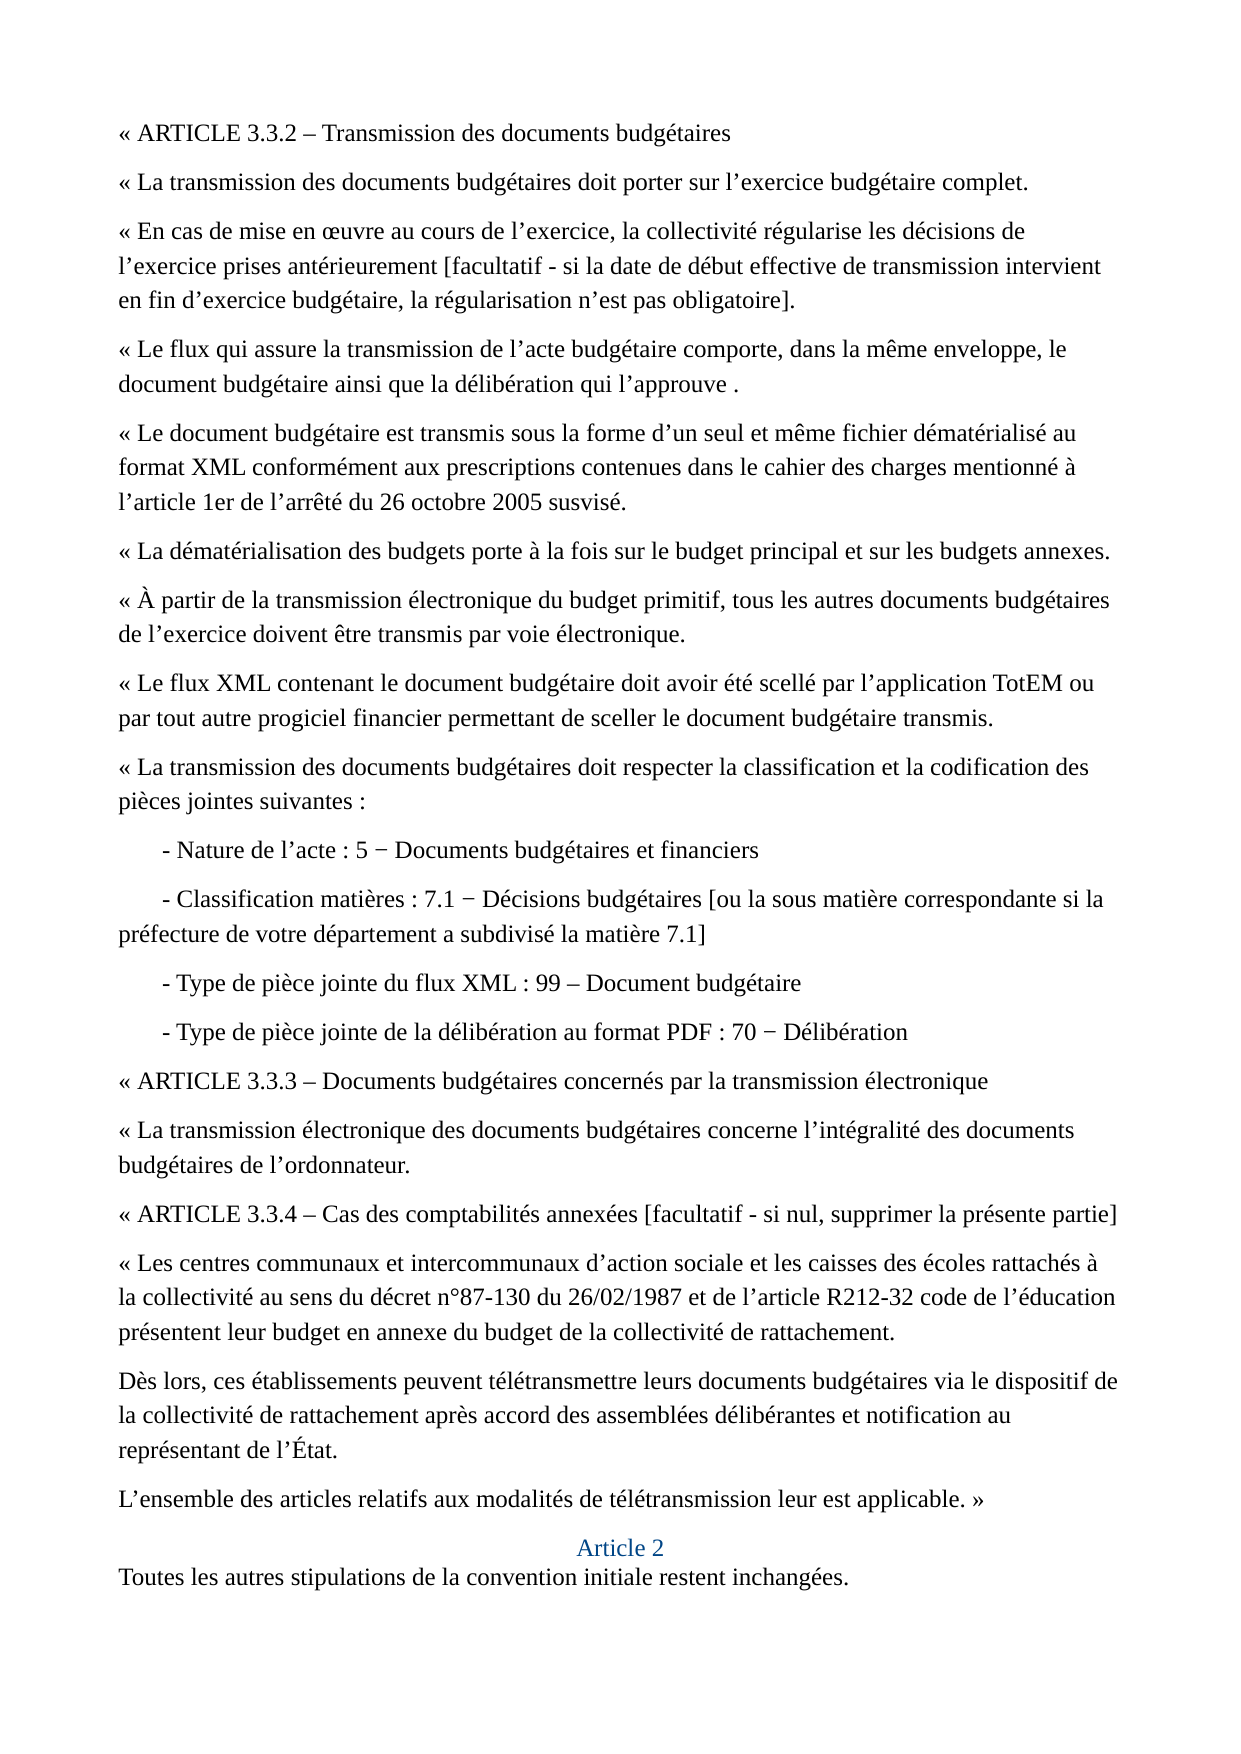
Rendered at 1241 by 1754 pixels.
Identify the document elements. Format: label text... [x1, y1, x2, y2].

text Toutes les autres stipulations de la convention initiale restent inchangées. [118, 1562, 1122, 1591]
text « La transmission des documents budgétaires doit respecter la classification et la codification des pièces jointes suivantes : [118, 752, 1122, 815]
text « La transmission des documents budgétaires doit porter sur l’exercice budgétaire complet. [118, 167, 1122, 196]
text « La dématérialisation des budgets porte à la fois sur le budget principal et sur les budgets annexes. [118, 536, 1122, 564]
text « En cas de mise en œuvre au cours de l’exercice, la collectivité régularise les décisions de l’exercice prises antérieurement [facultatif - si la date de début effective de transmission intervient en fin d’exercice budgétaire, la régularisation n’est pas obligatoire]. [118, 216, 1122, 314]
text « ARTICLE 3.3.2 – Transmission des documents budgétaires [118, 118, 1122, 147]
text « Le document budgétaire est transmis sous la forme d’un seul et même fichier dématérialisé au format XML conformément aux prescriptions contenues dans le cahier des charges mentionné à l’article 1er de l’arrêté du 26 octobre 2005 susvisé. [118, 418, 1122, 516]
text - Nature de l’acte : 5 − Documents budgétaires et financiers [118, 836, 1122, 864]
text « ARTICLE 3.3.4 – Cas des comptabilités annexées [facultatif - si nul, supprimer la présente partie] [118, 1199, 1122, 1228]
text - Type de pièce jointe du flux XML : 99 – Document budgétaire [118, 968, 1122, 997]
text L’ensemble des articles relatifs aux modalités de télétransmission leur est applicable. » [118, 1484, 1122, 1513]
text « ARTICLE 3.3.3 – Documents budgétaires concernés par la transmission électronique [118, 1066, 1122, 1095]
text « À partir de la transmission électronique du budget primitif, tous les autres documents budgétaires de l’exercice doivent être transmis par voie électronique. [118, 585, 1122, 648]
text - Type de pièce jointe de la délibération au format PDF : 70 − Délibération [118, 1017, 1122, 1046]
text « La transmission électronique des documents budgétaires concerne l’intégralité des documents budgétaires de l’ordonnateur. [118, 1115, 1122, 1178]
text « Les centres communaux et intercommunaux d’action sociale et les caisses des écoles rattachés à la collectivité au sens du décret n°87-130 du 26/02/1987 et de l’article R212-32 code de l’éducation présentent leur budget en annexe du budget de la collectivité de rattachement. [118, 1248, 1122, 1346]
text Dès lors, ces établissements peuvent télétransmettre leurs documents budgétaires via le dispositif de la collectivité de rattachement après accord des assemblées délibérantes et notification au représentant de l’État. [118, 1366, 1122, 1464]
text - Classification matières : 7.1 − Décisions budgétaires [ou la sous matière correspondante si la préfecture de votre département a subdivisé la matière 7.1] [118, 884, 1122, 948]
text « Le flux qui assure la transmission de l’acte budgétaire comporte, dans la même enveloppe, le document budgétaire ainsi que la délibération qui l’approuve . [118, 334, 1122, 397]
text « Le flux XML contenant le document budgétaire doit avoir été scellé par l’application TotEM ou par tout autre progiciel financier permettant de sceller le document budgétaire transmis. [118, 668, 1122, 732]
subtitle Article 2 [118, 1533, 1122, 1562]
